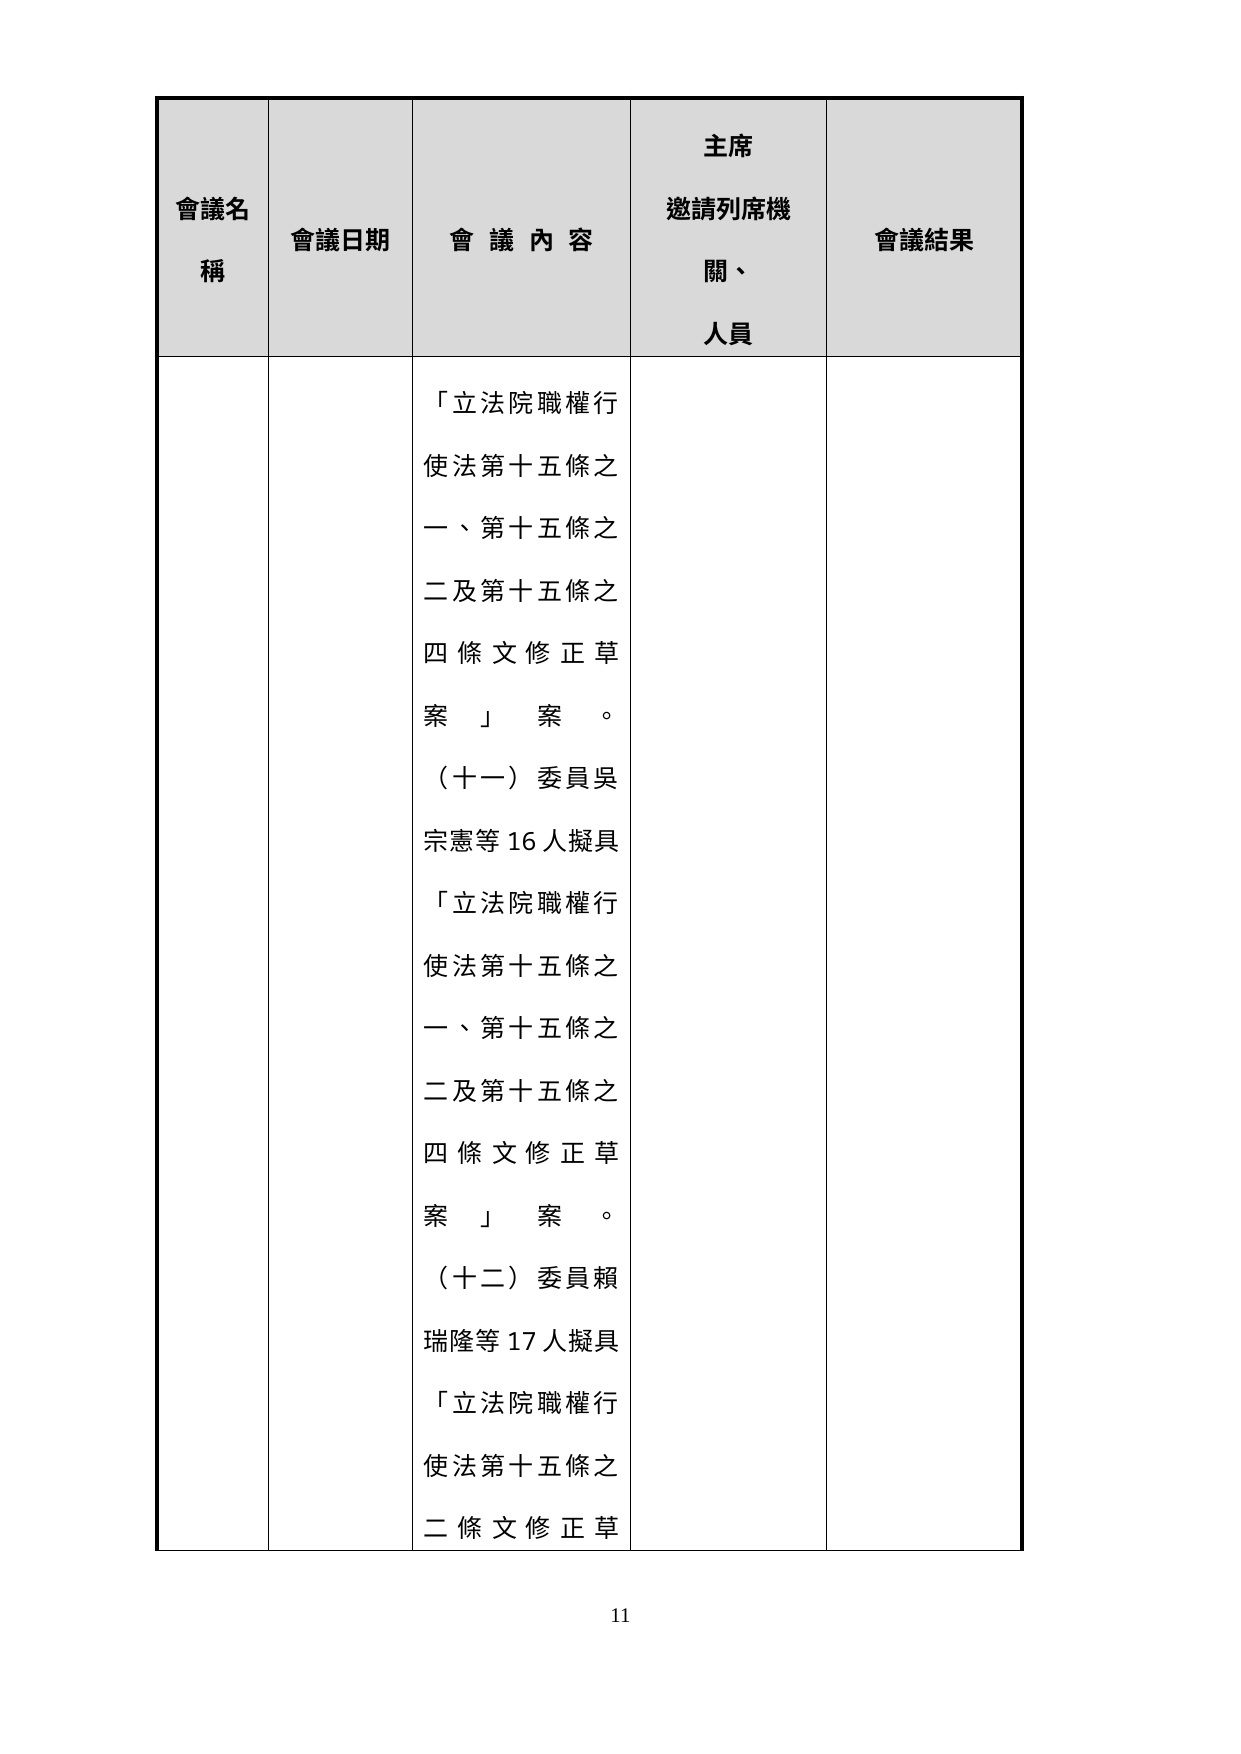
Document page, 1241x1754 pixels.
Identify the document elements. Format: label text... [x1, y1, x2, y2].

table_cell [827, 357, 1020, 1550]
table_header 主席 邀請列席機關、 人員 [631, 100, 826, 356]
table_cell [159, 357, 268, 1550]
table_cell 「立法院職權行使法第十五條之一、第十五條之二及第十五條之四條文修正草案」案。 （十一）委員吳宗憲等16人擬具「立法院職權行使法第十五條之一、第十五條之二及第十五條之四條文修正草案」案。 （十二）委員賴瑞隆等17人擬具「立法院職權行使法第十五條之二條文修正草 [413, 357, 630, 1550]
table_header 會議日期 [269, 100, 412, 356]
table_header 會議名稱 [159, 100, 268, 356]
table_cell [631, 357, 826, 1550]
table_header 會議結果 [827, 100, 1020, 356]
table_cell [269, 357, 412, 1550]
table_header 會議內容 [413, 100, 630, 356]
